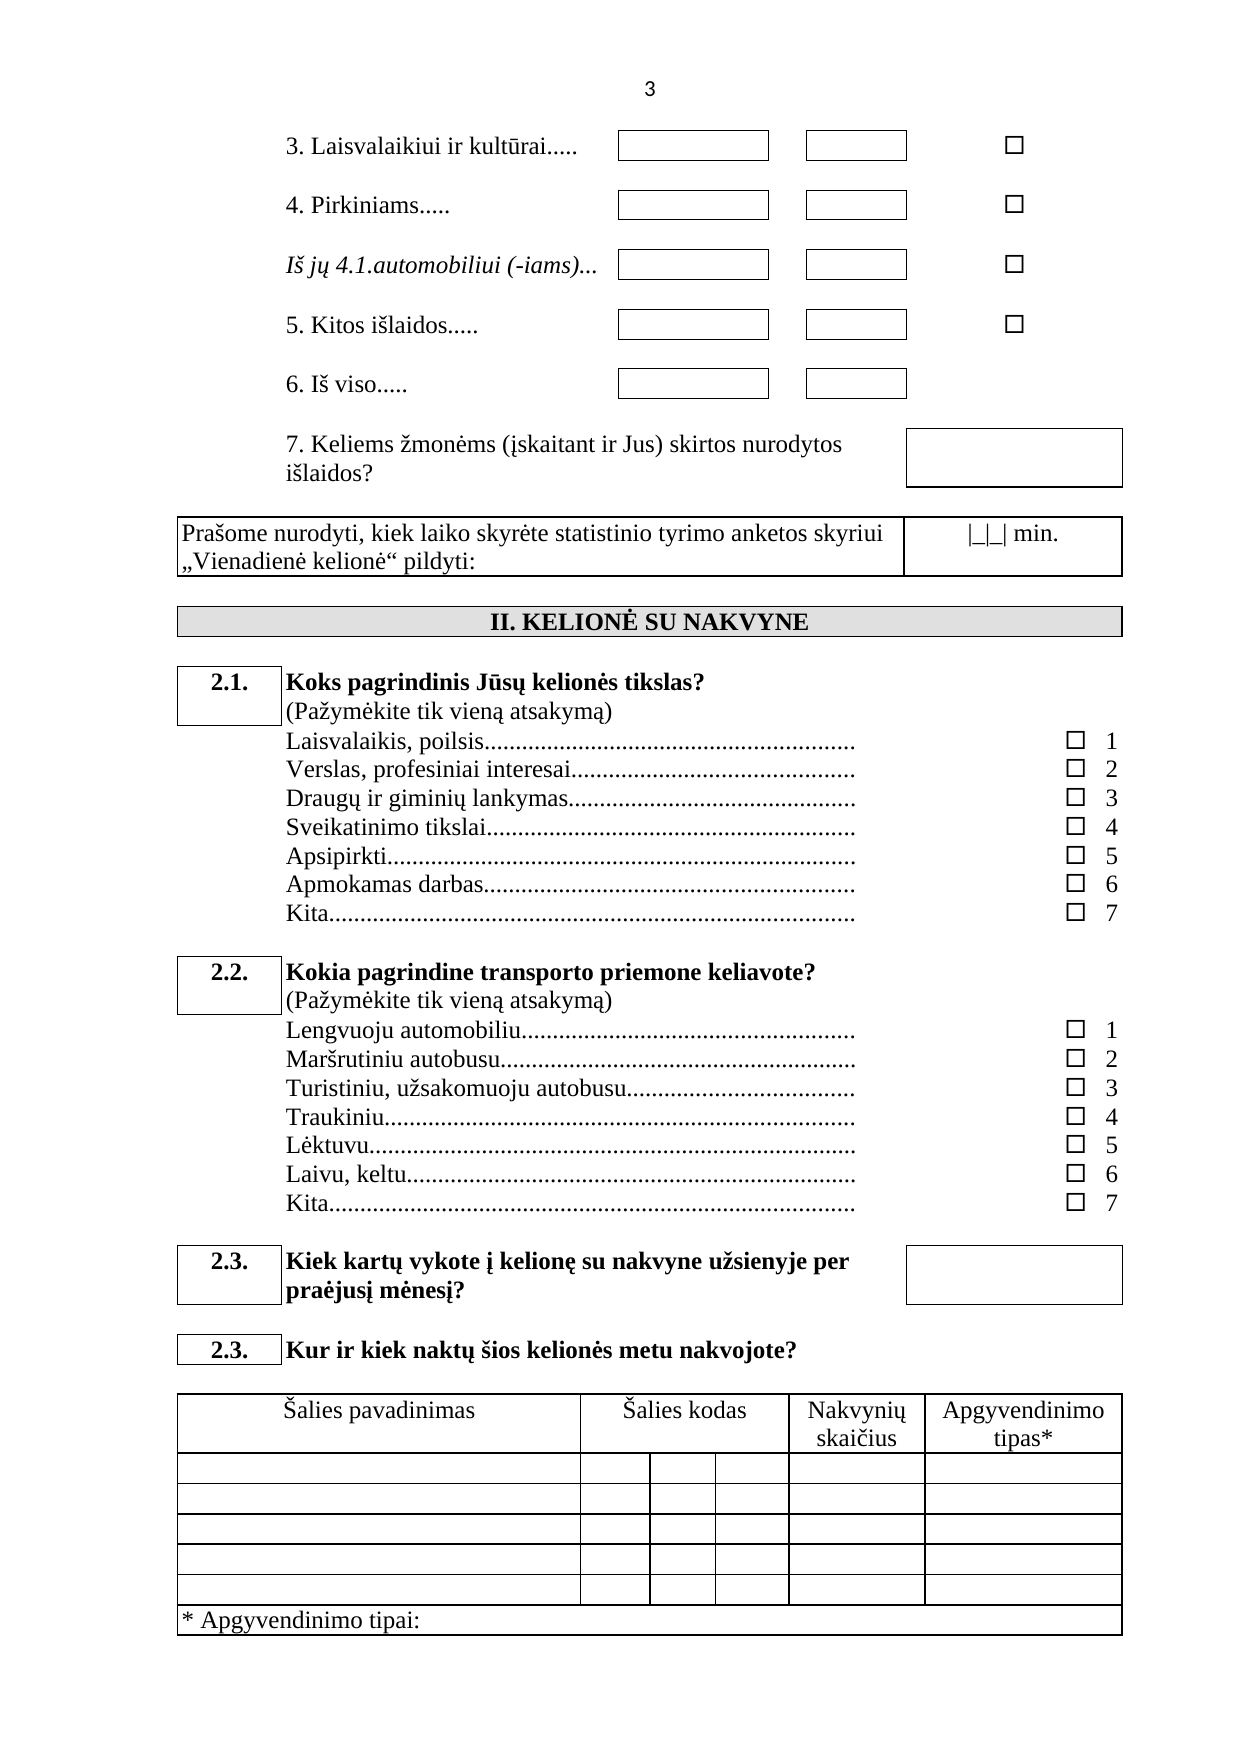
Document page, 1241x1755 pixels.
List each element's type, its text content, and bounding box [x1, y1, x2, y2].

table_cell [281, 219, 619, 249]
table_cell [807, 310, 906, 338]
table_cell [716, 1606, 789, 1634]
table_cell [177, 249, 281, 279]
table_cell [807, 369, 906, 398]
table_cell [769, 368, 806, 398]
table_cell [] [907, 130, 1122, 160]
table_cell [281, 160, 619, 189]
table_header Koks pagrindinis Jūsų kelionės tikslas? (Pažymėkite tik vieną atsakymą) [282, 666, 906, 725]
table_cell [926, 1575, 1121, 1604]
table_cell [] 6 [906, 1159, 1122, 1188]
table_cell [926, 1545, 1121, 1573]
table_cell [716, 1515, 788, 1543]
table_cell [807, 250, 906, 279]
table_cell [651, 1545, 715, 1573]
table_cell Laisvalaikis, poilsis [281, 725, 906, 754]
table_header 2.1. [178, 667, 281, 725]
table_cell [906, 219, 1122, 249]
table_cell [] 2 [906, 755, 1122, 783]
table_cell [790, 1575, 924, 1604]
table_cell [907, 429, 1122, 486]
table_cell [177, 755, 281, 783]
table_cell [619, 340, 769, 368]
table_cell [177, 428, 281, 486]
table_cell [281, 339, 619, 368]
table_cell [789, 1606, 925, 1634]
table_cell [581, 1484, 649, 1513]
table_cell [177, 219, 281, 249]
table_cell [177, 398, 281, 428]
table_cell [790, 1545, 924, 1573]
table_cell [790, 1454, 924, 1483]
table_cell [177, 1073, 281, 1102]
table_cell [] 2 [906, 1044, 1122, 1073]
table_cell [177, 130, 281, 160]
table_cell [926, 1454, 1121, 1483]
table_cell * Apgyvendinimo tipai: [178, 1606, 581, 1634]
table_cell Verslas, profesiniai interesai [281, 755, 906, 783]
table_cell [] 3 [906, 1073, 1122, 1102]
table_cell [177, 309, 281, 338]
table_header 2.2. [178, 957, 281, 1014]
table_cell [] 3 [906, 783, 1122, 812]
table_cell Laivu, keltu [281, 1159, 906, 1188]
table_cell [619, 280, 769, 309]
table_cell Kita [281, 1188, 906, 1217]
table_cell [581, 1515, 649, 1543]
table_cell [281, 398, 619, 428]
table_cell [] [907, 190, 1122, 219]
table_header Apgyvendinimo tipas* [926, 1395, 1121, 1452]
table_cell [581, 1606, 650, 1634]
table_cell [] 6 [906, 870, 1122, 898]
table_header [906, 956, 1122, 1014]
table_cell [926, 1515, 1121, 1543]
table_cell [] 7 [906, 898, 1122, 927]
table_cell [619, 131, 768, 160]
table_cell Draugų ir giminių lankymas [281, 783, 906, 812]
table_cell [177, 898, 281, 927]
table_cell [907, 368, 1122, 398]
table_cell [] [907, 309, 1122, 338]
table_cell [178, 1515, 580, 1543]
table_cell Apmokamas darbas [281, 870, 906, 898]
table_header [906, 1334, 1122, 1363]
table_cell [] 4 [906, 1102, 1122, 1130]
table_cell [926, 1484, 1121, 1513]
table_cell Maršrutiniu autobusu [281, 1044, 906, 1073]
table_cell Sveikatinimo tikslai [281, 812, 906, 841]
table_cell [806, 399, 906, 428]
table_cell [716, 1454, 788, 1483]
table_cell [716, 1575, 788, 1604]
table_cell [581, 1575, 649, 1604]
table_header Kur ir kiek naktų šios kelionės metu nakvojote? [282, 1334, 906, 1363]
table_cell [769, 219, 806, 249]
table_cell [716, 1545, 788, 1573]
table_cell [769, 279, 806, 309]
table_cell [178, 1575, 580, 1604]
table_cell [] 1 [906, 725, 1122, 754]
table_cell [177, 783, 281, 812]
table_cell [177, 190, 281, 219]
table_cell [906, 339, 1122, 368]
table_cell [177, 841, 281, 869]
table_cell [619, 369, 768, 398]
table_cell [] 7 [906, 1188, 1122, 1217]
table_cell [] [907, 249, 1122, 279]
table_cell [769, 130, 806, 160]
table_header [907, 1246, 1122, 1304]
table_cell [581, 1454, 649, 1483]
table_cell [619, 220, 769, 249]
table_header |_|_| min. [905, 518, 1121, 575]
table_cell [790, 1515, 924, 1543]
table_cell 5. Kitos išlaidos..... [281, 309, 618, 338]
table_header Šalies kodas [581, 1395, 788, 1452]
table_cell [177, 1130, 281, 1159]
table_cell 4. Pirkiniams..... [281, 190, 618, 219]
table_cell [177, 1159, 281, 1188]
table_cell [] 1 [906, 1014, 1122, 1044]
table_cell [906, 160, 1122, 189]
table_cell [906, 279, 1122, 309]
table_cell [177, 1044, 281, 1073]
table_header [906, 666, 1122, 725]
table_cell [] 5 [906, 841, 1122, 869]
table_cell [651, 1575, 715, 1604]
table_cell [178, 1545, 580, 1573]
table_cell [906, 398, 1122, 428]
table_cell [177, 1102, 281, 1130]
table_header Šalies pavadinimas [178, 1395, 580, 1452]
table_cell [651, 1484, 715, 1513]
table_cell [769, 190, 806, 219]
table_cell [806, 280, 906, 309]
table_header 2.3. [178, 1335, 281, 1363]
table_cell [651, 1515, 715, 1543]
table_cell [806, 161, 906, 189]
table_cell [177, 726, 281, 754]
table_cell [769, 160, 806, 189]
table_cell [] 5 [906, 1130, 1122, 1159]
table_cell [581, 1545, 649, 1573]
table_cell [] 4 [906, 812, 1122, 841]
table_cell [790, 1484, 924, 1513]
table_cell Iš jų 4.1.automobiliui (-iams)... [281, 249, 618, 279]
table_cell [650, 1606, 716, 1634]
table_cell [807, 131, 906, 160]
table_cell [177, 160, 281, 189]
table_cell [177, 339, 281, 368]
table_cell [769, 309, 806, 338]
table_cell [177, 1015, 281, 1044]
table_cell [177, 812, 281, 841]
table_header 2.3. [178, 1246, 281, 1304]
table_cell [177, 279, 281, 309]
table_cell [178, 1484, 580, 1513]
table_header Nakvynių skaičius [790, 1395, 924, 1452]
table_cell Kita [281, 898, 906, 927]
table_cell [619, 191, 768, 219]
table_cell Traukiniu [281, 1102, 906, 1130]
table_cell [619, 399, 769, 428]
table_cell 3. Laisvalaikiui ir kultūrai..... [281, 130, 618, 160]
table_cell [177, 368, 281, 398]
table_cell Turistiniu, užsakomuoju autobusu [281, 1073, 906, 1102]
table_cell Lengvuoju automobiliu [281, 1014, 906, 1044]
table_cell [619, 250, 768, 279]
table_header Prašome nurodyti, kiek laiko skyrėte statistinio tyrimo anketos skyriui „Vienadienė kelionė“ pildyti: [178, 518, 903, 575]
table_cell [177, 1188, 281, 1217]
table_cell [925, 1606, 1121, 1634]
table_cell [807, 191, 906, 219]
table_cell [769, 249, 806, 279]
table_cell [619, 310, 768, 338]
table_cell 7. Keliems žmonėms (įskaitant ir Jus) skirtos nurodytos išlaidos? [281, 428, 906, 486]
table_cell Apsipirkti [281, 841, 906, 869]
table_cell [177, 870, 281, 898]
table_header Kokia pagrindine transporto priemone keliavote? (Pažymėkite tik vieną atsakymą) [282, 956, 906, 1014]
table_header II. KELIONĖ SU NAKVYNE [178, 607, 1121, 636]
table_cell [716, 1484, 788, 1513]
table_cell [281, 279, 619, 309]
table_cell [178, 1454, 580, 1483]
table_cell [769, 398, 806, 428]
table_cell Lėktuvu [281, 1130, 906, 1159]
table_cell [651, 1454, 715, 1483]
table_cell [806, 220, 906, 249]
table_cell [619, 161, 769, 189]
table_cell 6. Iš viso..... [281, 368, 618, 398]
table_cell [769, 339, 806, 368]
table_cell [806, 340, 906, 368]
table_header Kiek kartų vykote į kelionę su nakvyne užsienyje per praėjusį mėnesį? [282, 1245, 906, 1304]
